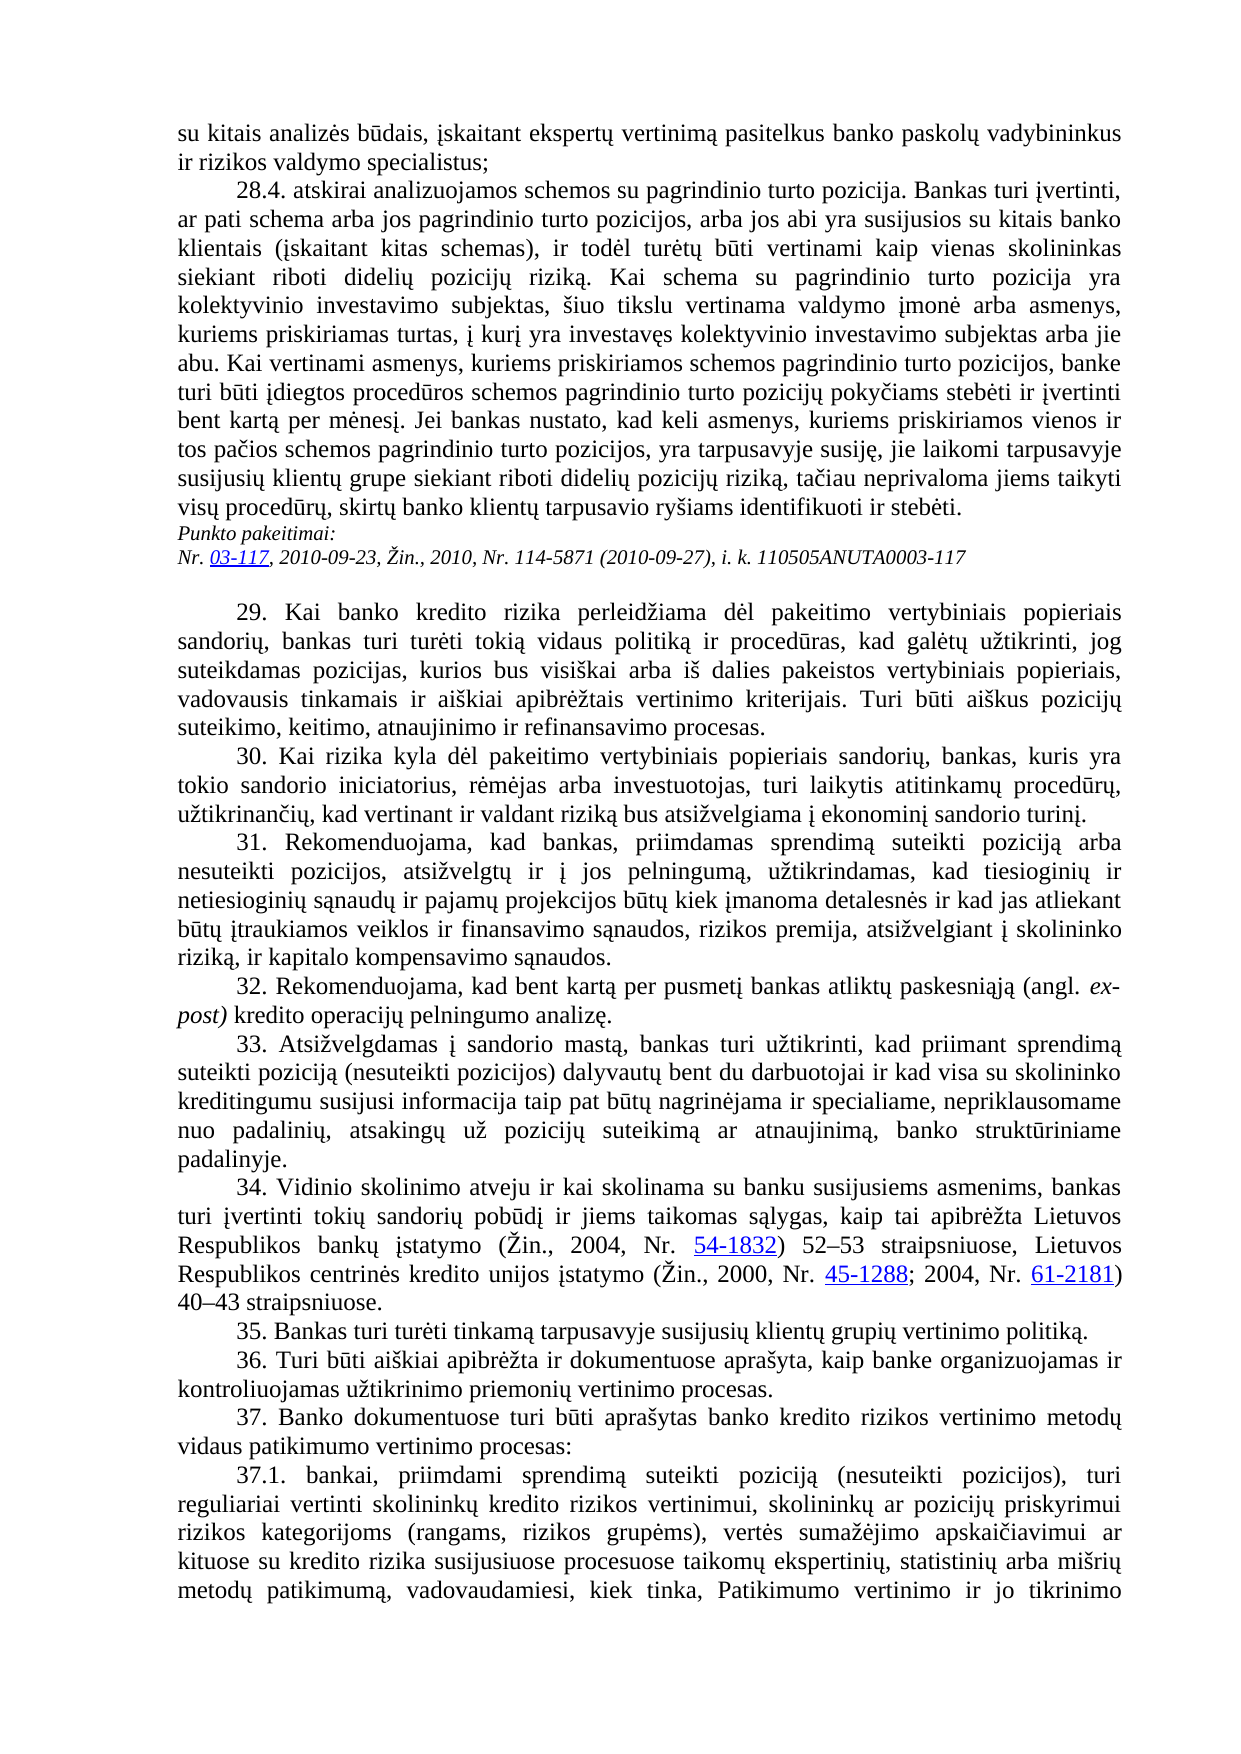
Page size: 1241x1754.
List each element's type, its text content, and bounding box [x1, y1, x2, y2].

text 37.1. bankai, priimdami sprendimą suteikti poziciją (nesuteikti pozicijos), turi reguliariai vertinti skolininkų kredito rizikos vertinimui, skolininkų ar pozicijų priskyrimui rizikos kategorijoms (rangams, rizikos grupėms), vertės sumažėjimo apskaičiavimui ar kituose su kredito rizika susijusiuose procesuose taikomų ekspertinių, statistinių arba mišrių metodų patikimumą, vadovaudamiesi, kiek tinka, Patikimumo vertinimo ir jo tikrinimo [177, 1460, 1122, 1604]
text Punkto pakeitimai: [177, 521, 1122, 545]
text 34. Vidinio skolinimo atveju ir kai skolinama su banku susijusiems asmenims, bankas turi įvertinti tokių sandorių pobūdį ir jiems taikomas sąlygas, kaip tai apibrėžta Lietuvos Respublikos bankų įstatymo (Žin., 2004, Nr. 54-1832) 52–53 straipsniuose, Lietuvos Respublikos centrinės kredito unijos įstatymo (Žin., 2000, Nr. 45-1288; 2004, Nr. 61-2181) 40–43 straipsniuose. [177, 1172, 1122, 1316]
text 31. Rekomenduojama, kad bankas, priimdamas sprendimą suteikti poziciją arba nesuteikti pozicijos, atsižvelgtų ir į jos pelningumą, užtikrindamas, kad tiesioginių ir netiesioginių sąnaudų ir pajamų projekcijos būtų kiek įmanoma detalesnės ir kad jas atliekant būtų įtraukiamos veiklos ir finansavimo sąnaudos, rizikos premija, atsižvelgiant į skolininko riziką, ir kapitalo kompensavimo sąnaudos. [177, 827, 1122, 971]
text 30. Kai rizika kyla dėl pakeitimo vertybiniais popieriais sandorių, bankas, kuris yra tokio sandorio iniciatorius, rėmėjas arba investuotojas, turi laikytis atitinkamų procedūrų, užtikrinančių, kad vertinant ir valdant riziką bus atsižvelgiama į ekonominį sandorio turinį. [177, 741, 1122, 827]
text su kitais analizės būdais, įskaitant ekspertų vertinimą pasitelkus banko paskolų vadybininkus ir rizikos valdymo specialistus; [177, 118, 1122, 176]
text 35. Bankas turi turėti tinkamą tarpusavyje susijusių klientų grupių vertinimo politiką. [177, 1316, 1122, 1345]
text 36. Turi būti aiškiai apibrėžta ir dokumentuose aprašyta, kaip banke organizuojamas ir kontroliuojamas užtikrinimo priemonių vertinimo procesas. [177, 1345, 1122, 1402]
text 32. Rekomenduojama, kad bent kartą per pusmetį bankas atliktų paskesniąją (angl. ex-post) kredito operacijų pelningumo analizę. [177, 971, 1122, 1029]
text 28.4. atskirai analizuojamos schemos su pagrindinio turto pozicija. Bankas turi įvertinti, ar pati schema arba jos pagrindinio turto pozicijos, arba jos abi yra susijusios su kitais banko klientais (įskaitant kitas schemas), ir todėl turėtų būti vertinami kaip vienas skolininkas siekiant riboti didelių pozicijų riziką. Kai schema su pagrindinio turto pozicija yra kolektyvinio investavimo subjektas, šiuo tikslu vertinama valdymo įmonė arba asmenys, kuriems priskiriamas turtas, į kurį yra investavęs kolektyvinio investavimo subjektas arba jie abu. Kai vertinami asmenys, kuriems priskiriamos schemos pagrindinio turto pozicijos, banke turi būti įdiegtos procedūros schemos pagrindinio turto pozicijų pokyčiams stebėti ir įvertinti bent kartą per mėnesį. Jei bankas nustato, kad keli asmenys, kuriems priskiriamos vienos ir tos pačios schemos pagrindinio turto pozicijos, yra tarpusavyje susiję, jie laikomi tarpusavyje susijusių klientų grupe siekiant riboti didelių pozicijų riziką, tačiau neprivaloma jiems taikyti visų procedūrų, skirtų banko klientų tarpusavio ryšiams identifikuoti ir stebėti. [177, 176, 1122, 521]
text 33. Atsižvelgdamas į sandorio mastą, bankas turi užtikrinti, kad priimant sprendimą suteikti poziciją (nesuteikti pozicijos) dalyvautų bent du darbuotojai ir kad visa su skolininko kreditingumu susijusi informacija taip pat būtų nagrinėjama ir specialiame, nepriklausomame nuo padalinių, atsakingų už pozicijų suteikimą ar atnaujinimą, banko struktūriniame padalinyje. [177, 1029, 1122, 1172]
text Nr. 03-117, 2010-09-23, Žin., 2010, Nr. 114-5871 (2010-09-27), i. k. 110505ANUTA0003-117 [177, 545, 1122, 569]
text 29. Kai banko kredito rizika perleidžiama dėl pakeitimo vertybiniais popieriais sandorių, bankas turi turėti tokią vidaus politiką ir procedūras, kad galėtų užtikrinti, jog suteikdamas pozicijas, kurios bus visiškai arba iš dalies pakeistos vertybiniais popieriais, vadovausis tinkamais ir aiškiai apibrėžtais vertinimo kriterijais. Turi būti aiškus pozicijų suteikimo, keitimo, atnaujinimo ir refinansavimo procesas. [177, 597, 1122, 741]
text 37. Banko dokumentuose turi būti aprašytas banko kredito rizikos vertinimo metodų vidaus patikimumo vertinimo procesas: [177, 1402, 1122, 1460]
